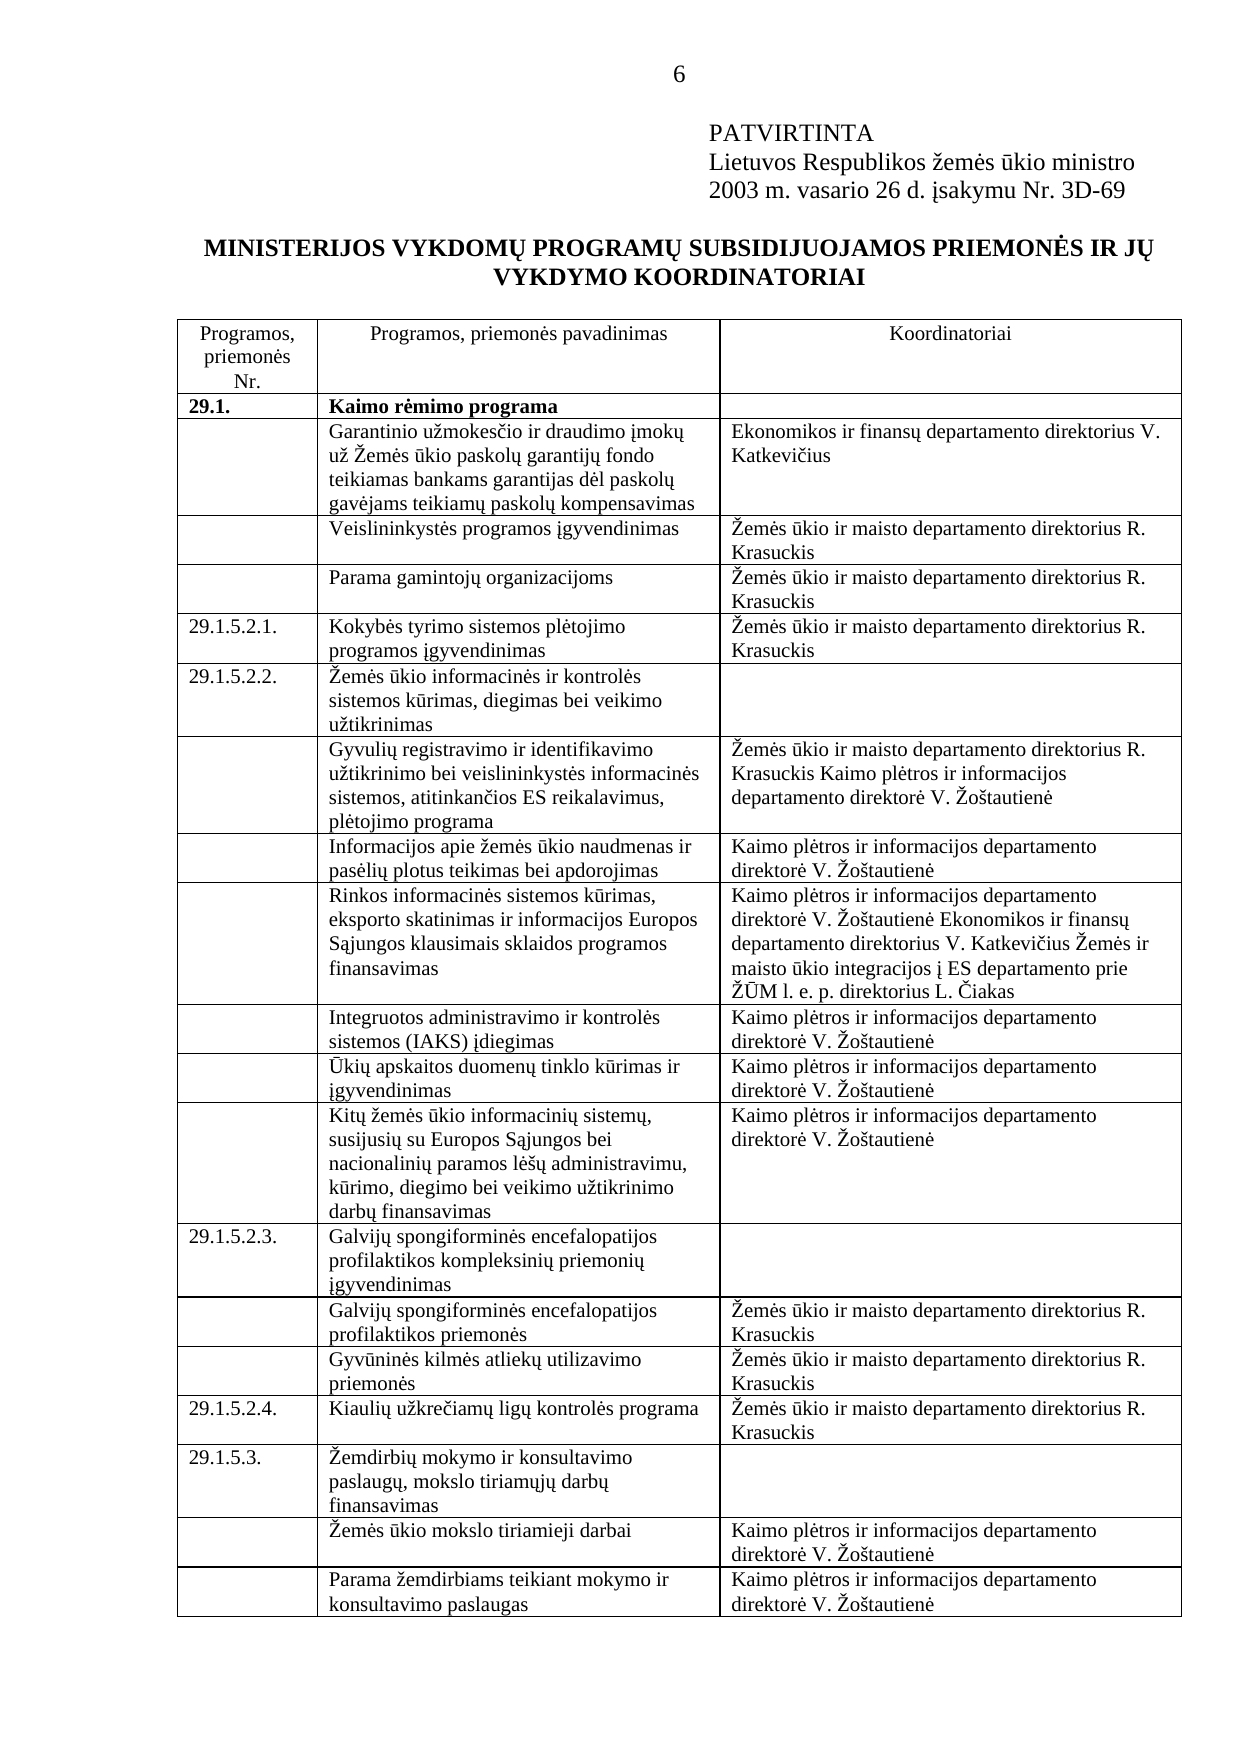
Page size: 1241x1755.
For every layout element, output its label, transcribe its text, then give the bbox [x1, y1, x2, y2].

table_cell Parama žemdirbiams teikiant mokymo ir konsultavimo paslaugas [318, 1568, 719, 1616]
text MINISTERIJOS VYKDOMŲ PROGRAMŲ SUBSIDIJUOJAMOS PRIEMONĖS IR JŲ VYKDYMO KOORDINATORIAI [177, 233, 1181, 291]
table_header Programos, priemonės pavadinimas [318, 320, 719, 393]
table_cell Žemės ūkio ir maisto departamento direktorius R. Krasuckis [721, 1347, 1181, 1395]
table_cell Rinkos informacinės sistemos kūrimas, eksporto skatinimas ir informacijos Europos Sąjungos klausimais sklaidos programos finansavimas [318, 883, 719, 1003]
table_header Programos, priemonės Nr. [178, 320, 317, 393]
table_cell Galvijų spongiforminės encefalopatijos profilaktikos priemonės [318, 1298, 719, 1346]
table_cell [178, 1005, 317, 1053]
table_cell [178, 516, 317, 564]
table_cell Kaimo plėtros ir informacijos departamento direktorė V. Žoštautienė [721, 1054, 1181, 1102]
table_cell Veislininkystės programos įgyvendinimas [318, 516, 719, 564]
table_cell [721, 1224, 1181, 1296]
table_cell Žemės ūkio ir maisto departamento direktorius R. Krasuckis [721, 565, 1181, 613]
table_cell Kaimo plėtros ir informacijos departamento direktorė V. Žoštautienė [721, 1005, 1181, 1053]
table_cell Žemės ūkio ir maisto departamento direktorius R. Krasuckis [721, 1396, 1181, 1444]
table_cell Žemės ūkio ir maisto departamento direktorius R. Krasuckis [721, 516, 1181, 564]
table_cell Galvijų spongiforminės encefalopatijos profilaktikos kompleksinių priemonių įgyvendinimas [318, 1224, 719, 1296]
table_cell [178, 1518, 317, 1566]
table_cell [721, 1445, 1181, 1517]
table_cell Kaimo plėtros ir informacijos departamento direktorė V. Žoštautienė [721, 834, 1181, 882]
table_cell Kaimo plėtros ir informacijos departamento direktorė V. Žoštautienė Ekonomikos ir finansų departamento direktorius V. Katkevičius Žemės ir maisto ūkio integracijos į ES departamento prie ŽŪM l. e. p. direktorius L. Čiakas [721, 883, 1181, 1003]
table_cell [178, 1347, 317, 1395]
table_cell [178, 419, 317, 515]
table_cell [178, 737, 317, 833]
table_cell [178, 883, 317, 1003]
table_cell Informacijos apie žemės ūkio naudmenas ir pasėlių plotus teikimas bei apdorojimas [318, 834, 719, 882]
table_cell 29.1.5.2.4. [178, 1396, 317, 1444]
table_cell 29.1.5.2.2. [178, 664, 317, 736]
table_cell Kaimo plėtros ir informacijos departamento direktorė V. Žoštautienė [721, 1518, 1181, 1566]
table_cell Kaimo plėtros ir informacijos departamento direktorė V. Žoštautienė [721, 1568, 1181, 1616]
table_cell Integruotos administravimo ir kontrolės sistemos (IAKS) įdiegimas [318, 1005, 719, 1053]
table_cell Kiaulių užkrečiamų ligų kontrolės programa [318, 1396, 719, 1444]
table_cell 29.1.5.3. [178, 1445, 317, 1517]
table_cell [178, 1568, 317, 1616]
table_cell Žemės ūkio ir maisto departamento direktorius R. Krasuckis [721, 1298, 1181, 1346]
table_cell [178, 834, 317, 882]
table_cell Kaimo plėtros ir informacijos departamento direktorė V. Žoštautienė [721, 1103, 1181, 1223]
table_cell Gyvulių registravimo ir identifikavimo užtikrinimo bei veislininkystės informacinės sistemos, atitinkančios ES reikalavimus, plėtojimo programa [318, 737, 719, 833]
table_cell [178, 1054, 317, 1102]
table_cell [178, 565, 317, 613]
table_cell [178, 1103, 317, 1223]
table_cell [721, 664, 1181, 736]
table_cell Parama gamintojų organizacijoms [318, 565, 719, 613]
table_cell 29.1.5.2.1. [178, 614, 317, 662]
table_cell Žemės ūkio ir maisto departamento direktorius R. Krasuckis Kaimo plėtros ir informacijos departamento direktorė V. Žoštautienė [721, 737, 1181, 833]
table_cell Kokybės tyrimo sistemos plėtojimo programos įgyvendinimas [318, 614, 719, 662]
table_cell Žemdirbių mokymo ir konsultavimo paslaugų, mokslo tiriamųjų darbų finansavimas [318, 1445, 719, 1517]
table_cell Kitų žemės ūkio informacinių sistemų, susijusių su Europos Sąjungos bei nacionalinių paramos lėšų administravimu, kūrimo, diegimo bei veikimo užtikrinimo darbų finansavimas [318, 1103, 719, 1223]
table_cell [178, 1298, 317, 1346]
text 2003 m. vasario 26 d. įsakymu Nr. 3D-69 [177, 176, 1181, 204]
table_header Koordinatoriai [721, 320, 1181, 393]
table_cell Žemės ūkio mokslo tiriamieji darbai [318, 1518, 719, 1566]
table_cell Žemės ūkio informacinės ir kontrolės sistemos kūrimas, diegimas bei veikimo užtikrinimas [318, 664, 719, 736]
table_cell 29.1.5.2.3. [178, 1224, 317, 1296]
table_cell 29.1. [178, 394, 317, 418]
table_cell Žemės ūkio ir maisto departamento direktorius R. Krasuckis [721, 614, 1181, 662]
table_cell Kaimo rėmimo programa [318, 394, 719, 418]
text PATVIRTINTA [709, 118, 1181, 147]
table_cell Garantinio užmokesčio ir draudimo įmokų už Žemės ūkio paskolų garantijų fondo teikiamas bankams garantijas dėl paskolų gavėjams teikiamų paskolų kompensavimas [318, 419, 719, 515]
table_cell [721, 394, 1181, 418]
text Lietuvos Respublikos žemės ūkio ministro [177, 147, 1181, 176]
table_cell Gyvūninės kilmės atliekų utilizavimo priemonės [318, 1347, 719, 1395]
table_cell Ekonomikos ir finansų departamento direktorius V. Katkevičius [721, 419, 1181, 515]
table_cell Ūkių apskaitos duomenų tinklo kūrimas ir įgyvendinimas [318, 1054, 719, 1102]
